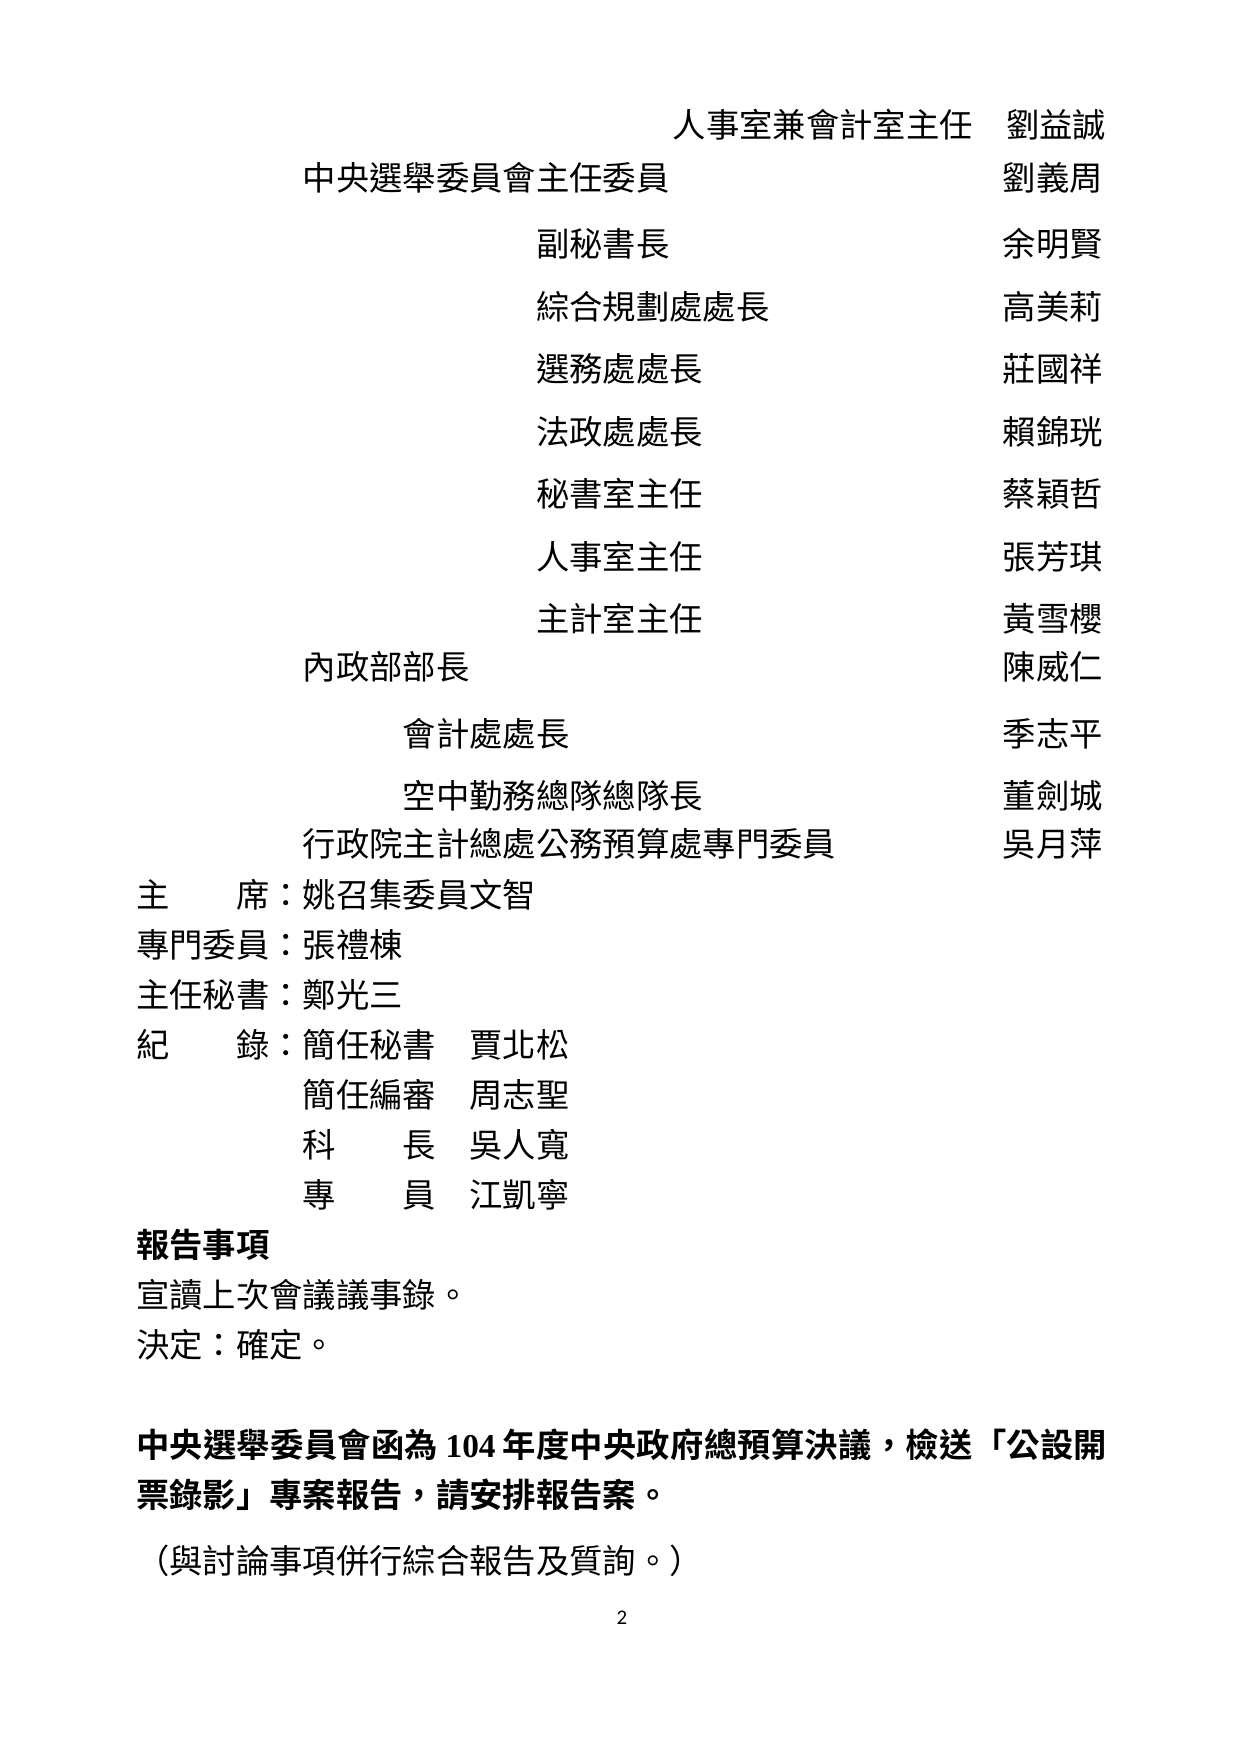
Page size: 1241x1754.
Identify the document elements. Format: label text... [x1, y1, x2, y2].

text 人事室兼會計室主任 劉益誠 [136, 96, 1159, 148]
text 空中勤務總隊總隊長 董劍城 [136, 752, 1107, 815]
text （與討論事項併行綜合報告及質詢。） [136, 1517, 1107, 1579]
text 中央選舉委員會函為104年度中央政府總預算決議，檢送「公設開票錄影」專案報告，請安排報告案。 [136, 1417, 1107, 1517]
text 內政部部長 陳威仁 [136, 638, 1107, 690]
text 秘書室主任 蔡穎哲 [136, 450, 1107, 513]
text 宣讀上次會議議事錄。 [136, 1267, 1109, 1317]
text 選務處處長 莊國祥 [136, 325, 1107, 388]
text 決定：確定。 [136, 1317, 1109, 1367]
text 綜合規劃處處長 高美莉 [136, 263, 1107, 325]
text 報告事項 [136, 1217, 1107, 1267]
text 人事室主任 張芳琪 [136, 513, 1107, 575]
text 主計室主任 黃雪櫻 [136, 575, 1107, 638]
text 主 席：姚召集委員文智 [136, 867, 1219, 917]
text 專門委員：張禮棟 [136, 917, 1219, 967]
text 副秘書長 余明賢 [136, 200, 1107, 263]
text 中央選舉委員會主任委員 劉義周 [136, 148, 1107, 200]
text 專 員 江凱寧 [136, 1167, 1219, 1217]
text 科 長 吳人寬 [136, 1117, 1219, 1167]
text 法政處處長 賴錦珖 [136, 388, 1107, 450]
text 紀 錄：簡任秘書 賈北松 [136, 1017, 1219, 1067]
text 行政院主計總處公務預算處專門委員 吳月萍 [136, 815, 1107, 867]
text 簡任編審 周志聖 [136, 1067, 1219, 1117]
text 主任秘書：鄭光三 [136, 967, 1219, 1017]
text 會計處處長 季志平 [136, 690, 1107, 752]
